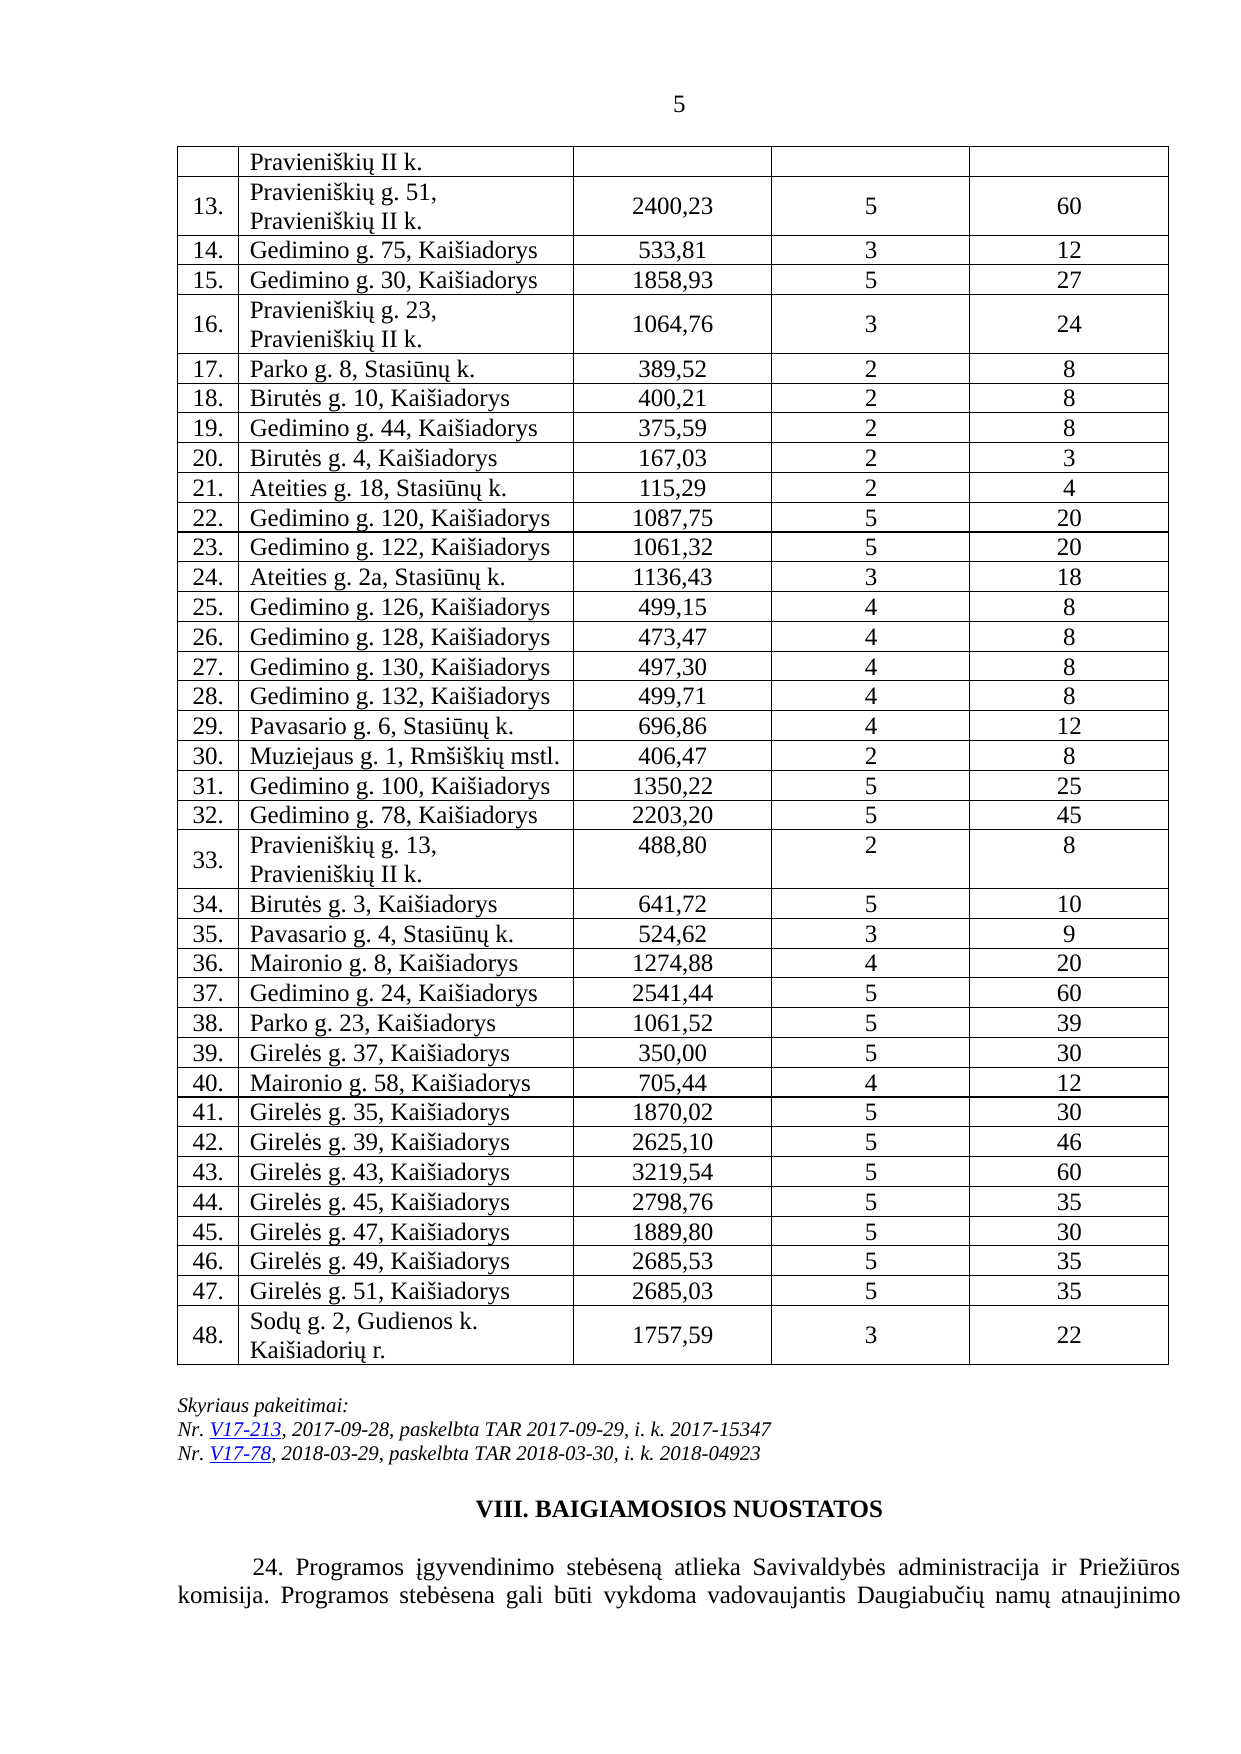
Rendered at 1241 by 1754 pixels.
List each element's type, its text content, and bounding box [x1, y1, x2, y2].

table_cell 5 [772, 1038, 969, 1067]
table_cell 2 [772, 830, 969, 888]
table_cell 2 [772, 354, 969, 382]
table_cell Girelės g. 37, Kaišiadorys [239, 1038, 573, 1067]
table_cell 488,80 [574, 830, 771, 888]
table_cell 37. [178, 978, 238, 1007]
table_cell 1757,59 [574, 1306, 771, 1363]
table_cell 5 [772, 1008, 969, 1037]
table_cell Girelės g. 47, Kaišiadorys [239, 1217, 573, 1245]
table_cell 30 [970, 1217, 1168, 1245]
table_cell Birutės g. 10, Kaišiadorys [239, 384, 573, 412]
table_cell 20 [970, 503, 1168, 531]
table_cell 2203,20 [574, 801, 771, 829]
table_cell 38. [178, 1008, 238, 1037]
table_cell 533,81 [574, 236, 771, 264]
table_cell Gedimino g. 126, Kaišiadorys [239, 592, 573, 621]
table_cell 5 [772, 177, 969, 234]
table_cell 2798,76 [574, 1187, 771, 1216]
table_cell 524,62 [574, 919, 771, 947]
table_cell 2 [772, 473, 969, 502]
table_cell 1087,75 [574, 503, 771, 531]
table_cell 13. [178, 177, 238, 234]
table_cell Girelės g. 51, Kaišiadorys [239, 1276, 573, 1305]
table_cell Ateities g. 18, Stasiūnų k. [239, 473, 573, 502]
table_cell 41. [178, 1098, 238, 1126]
table_cell [574, 147, 771, 176]
table_cell 5 [772, 265, 969, 294]
table_cell 696,86 [574, 711, 771, 740]
table_cell 27 [970, 265, 1168, 294]
table_cell 400,21 [574, 384, 771, 412]
table_cell 1061,52 [574, 1008, 771, 1037]
table_cell Maironio g. 58, Kaišiadorys [239, 1068, 573, 1096]
table_cell 8 [970, 622, 1168, 651]
table_cell 5 [772, 1187, 969, 1216]
table_cell 4 [772, 1068, 969, 1096]
table_cell 29. [178, 711, 238, 740]
table_cell 375,59 [574, 413, 771, 442]
table_cell 5 [772, 978, 969, 1007]
table_cell 30 [970, 1038, 1168, 1067]
table_cell 4 [772, 681, 969, 710]
table_cell 23. [178, 533, 238, 561]
table_cell 60 [970, 177, 1168, 234]
table_cell 1858,93 [574, 265, 771, 294]
table_cell Pavasario g. 4, Stasiūnų k. [239, 919, 573, 947]
table_cell 43. [178, 1157, 238, 1186]
table_cell 3 [772, 919, 969, 947]
table_cell 3219,54 [574, 1157, 771, 1186]
table_cell Girelės g. 43, Kaišiadorys [239, 1157, 573, 1186]
table_cell 45 [970, 801, 1168, 829]
table_cell 20. [178, 443, 238, 472]
table_cell Parko g. 23, Kaišiadorys [239, 1008, 573, 1037]
table_cell 2 [772, 741, 969, 770]
table_cell Gedimino g. 44, Kaišiadorys [239, 413, 573, 442]
table_cell Gedimino g. 78, Kaišiadorys [239, 801, 573, 829]
table_cell 19. [178, 413, 238, 442]
table_cell 389,52 [574, 354, 771, 382]
table_cell 39. [178, 1038, 238, 1067]
table_cell Gedimino g. 75, Kaišiadorys [239, 236, 573, 264]
table_cell 406,47 [574, 741, 771, 770]
table_cell 115,29 [574, 473, 771, 502]
table_cell 3 [772, 562, 969, 591]
table_cell Ateities g. 2a, Stasiūnų k. [239, 562, 573, 591]
table_cell 8 [970, 741, 1168, 770]
table_cell 473,47 [574, 622, 771, 651]
text VIII. BAIGIAMOSIOS NUOSTATOS [177, 1494, 1181, 1523]
table_cell 2 [772, 443, 969, 472]
table_cell Pavasario g. 6, Stasiūnų k. [239, 711, 573, 740]
table_cell 26. [178, 622, 238, 651]
table_cell 641,72 [574, 889, 771, 918]
table_cell 33. [178, 830, 238, 888]
table_cell 2625,10 [574, 1127, 771, 1156]
table_cell 25 [970, 771, 1168, 799]
table_cell 27. [178, 652, 238, 680]
table_cell 1064,76 [574, 295, 771, 353]
table_cell 8 [970, 413, 1168, 442]
table_cell 12 [970, 1068, 1168, 1096]
table_cell Gedimino g. 130, Kaišiadorys [239, 652, 573, 680]
table_cell 32. [178, 801, 238, 829]
table_cell 2541,44 [574, 978, 771, 1007]
table_cell 8 [970, 830, 1168, 888]
table_cell 5 [772, 1246, 969, 1275]
table_cell 21. [178, 473, 238, 502]
table_cell 4 [772, 711, 969, 740]
table_cell 20 [970, 533, 1168, 561]
table_cell 18. [178, 384, 238, 412]
table_cell 1350,22 [574, 771, 771, 799]
table_cell Girelės g. 45, Kaišiadorys [239, 1187, 573, 1216]
table_cell 28. [178, 681, 238, 710]
table_cell 8 [970, 354, 1168, 382]
table_cell 44. [178, 1187, 238, 1216]
table_cell 18 [970, 562, 1168, 591]
table_cell 15. [178, 265, 238, 294]
table_cell Muziejaus g. 1, Rmšiškių mstl. [239, 741, 573, 770]
table_cell 48. [178, 1306, 238, 1363]
text 24. Programos įgyvendinimo stebėseną atlieka Savivaldybės administracija ir Priežiūros komisija. Programos stebėsena gali būti vykdoma vadovaujantis Daugiabučių namų atnaujinimo [177, 1552, 1181, 1609]
text Nr. V17-213, 2017-09-28, paskelbta TAR 2017-09-29, i. k. 2017-15347 [177, 1417, 1181, 1441]
table_cell 5 [772, 1098, 969, 1126]
table_cell Pravieniškių g. 51, Pravieniškių II k. [239, 177, 573, 234]
table_cell 4 [772, 949, 969, 977]
table_cell 46. [178, 1246, 238, 1275]
table_cell 25. [178, 592, 238, 621]
table_cell 5 [772, 1157, 969, 1186]
table_cell Pravieniškių g. 13, Pravieniškių II k. [239, 830, 573, 888]
table_cell 30. [178, 741, 238, 770]
table_cell 1136,43 [574, 562, 771, 591]
table_cell 5 [772, 1127, 969, 1156]
table_cell 12 [970, 236, 1168, 264]
table_cell 35 [970, 1276, 1168, 1305]
table_cell 39 [970, 1008, 1168, 1037]
table_cell Gedimino g. 122, Kaišiadorys [239, 533, 573, 561]
table_cell 40. [178, 1068, 238, 1096]
table_cell 8 [970, 384, 1168, 412]
table_cell 4 [772, 622, 969, 651]
table_cell Gedimino g. 24, Kaišiadorys [239, 978, 573, 1007]
table_cell 34. [178, 889, 238, 918]
table_cell 8 [970, 592, 1168, 621]
table_cell [772, 147, 969, 176]
table_cell 12 [970, 711, 1168, 740]
table_cell 22. [178, 503, 238, 531]
table_cell [178, 147, 238, 176]
table_cell 31. [178, 771, 238, 799]
table_cell 3 [772, 236, 969, 264]
table_cell 8 [970, 681, 1168, 710]
table_cell 1061,32 [574, 533, 771, 561]
table_cell Birutės g. 4, Kaišiadorys [239, 443, 573, 472]
table_cell 46 [970, 1127, 1168, 1156]
table_cell 1274,88 [574, 949, 771, 977]
table_cell 4 [970, 473, 1168, 502]
table_cell 30 [970, 1098, 1168, 1126]
table_cell 16. [178, 295, 238, 353]
table_cell 36. [178, 949, 238, 977]
table_cell 5 [772, 889, 969, 918]
text Nr. V17-78, 2018-03-29, paskelbta TAR 2018-03-30, i. k. 2018-04923 [177, 1441, 1181, 1465]
table_cell 4 [772, 592, 969, 621]
table_cell Sodų g. 2, Gudienos k. Kaišiadorių r. [239, 1306, 573, 1363]
table_cell 47. [178, 1276, 238, 1305]
table_cell 24. [178, 562, 238, 591]
table_cell 22 [970, 1306, 1168, 1363]
table_cell Girelės g. 49, Kaišiadorys [239, 1246, 573, 1275]
table_cell Gedimino g. 128, Kaišiadorys [239, 622, 573, 651]
table_cell 5 [772, 1276, 969, 1305]
table_cell 1870,02 [574, 1098, 771, 1126]
table_cell 2400,23 [574, 177, 771, 234]
table_cell 35. [178, 919, 238, 947]
table_cell 5 [772, 771, 969, 799]
table_cell 10 [970, 889, 1168, 918]
table_cell 497,30 [574, 652, 771, 680]
table_cell 3 [772, 1306, 969, 1363]
table_cell 17. [178, 354, 238, 382]
table_cell Gedimino g. 100, Kaišiadorys [239, 771, 573, 799]
table_cell Gedimino g. 30, Kaišiadorys [239, 265, 573, 294]
table_cell Pravieniškių g. 23, Pravieniškių II k. [239, 295, 573, 353]
table_cell Girelės g. 35, Kaišiadorys [239, 1098, 573, 1126]
table_cell 1889,80 [574, 1217, 771, 1245]
table_cell Gedimino g. 132, Kaišiadorys [239, 681, 573, 710]
table_cell Birutės g. 3, Kaišiadorys [239, 889, 573, 918]
table_cell Maironio g. 8, Kaišiadorys [239, 949, 573, 977]
table_cell 2685,03 [574, 1276, 771, 1305]
table_cell 167,03 [574, 443, 771, 472]
table_cell Parko g. 8, Stasiūnų k. [239, 354, 573, 382]
table_cell 4 [772, 652, 969, 680]
table_cell 9 [970, 919, 1168, 947]
table_cell 8 [970, 652, 1168, 680]
table_cell Gedimino g. 120, Kaišiadorys [239, 503, 573, 531]
table_cell 2 [772, 413, 969, 442]
table_cell 5 [772, 1217, 969, 1245]
table_cell 350,00 [574, 1038, 771, 1067]
table_cell 499,15 [574, 592, 771, 621]
table_cell 60 [970, 1157, 1168, 1186]
table_cell 20 [970, 949, 1168, 977]
table_cell 60 [970, 978, 1168, 1007]
table_cell 705,44 [574, 1068, 771, 1096]
table_cell [970, 147, 1168, 176]
table_cell 3 [772, 295, 969, 353]
table_cell 5 [772, 533, 969, 561]
table_cell 3 [970, 443, 1168, 472]
table_cell 35 [970, 1246, 1168, 1275]
table_cell Girelės g. 39, Kaišiadorys [239, 1127, 573, 1156]
table_cell 35 [970, 1187, 1168, 1216]
table_cell 42. [178, 1127, 238, 1156]
table_cell Pravieniškių II k. [239, 147, 573, 176]
text Skyriaus pakeitimai: [177, 1393, 1181, 1417]
table_cell 2 [772, 384, 969, 412]
table_cell 499,71 [574, 681, 771, 710]
table_cell 5 [772, 503, 969, 531]
table_cell 5 [772, 801, 969, 829]
table_cell 24 [970, 295, 1168, 353]
table_cell 45. [178, 1217, 238, 1245]
table_cell 14. [178, 236, 238, 264]
table_cell 2685,53 [574, 1246, 771, 1275]
